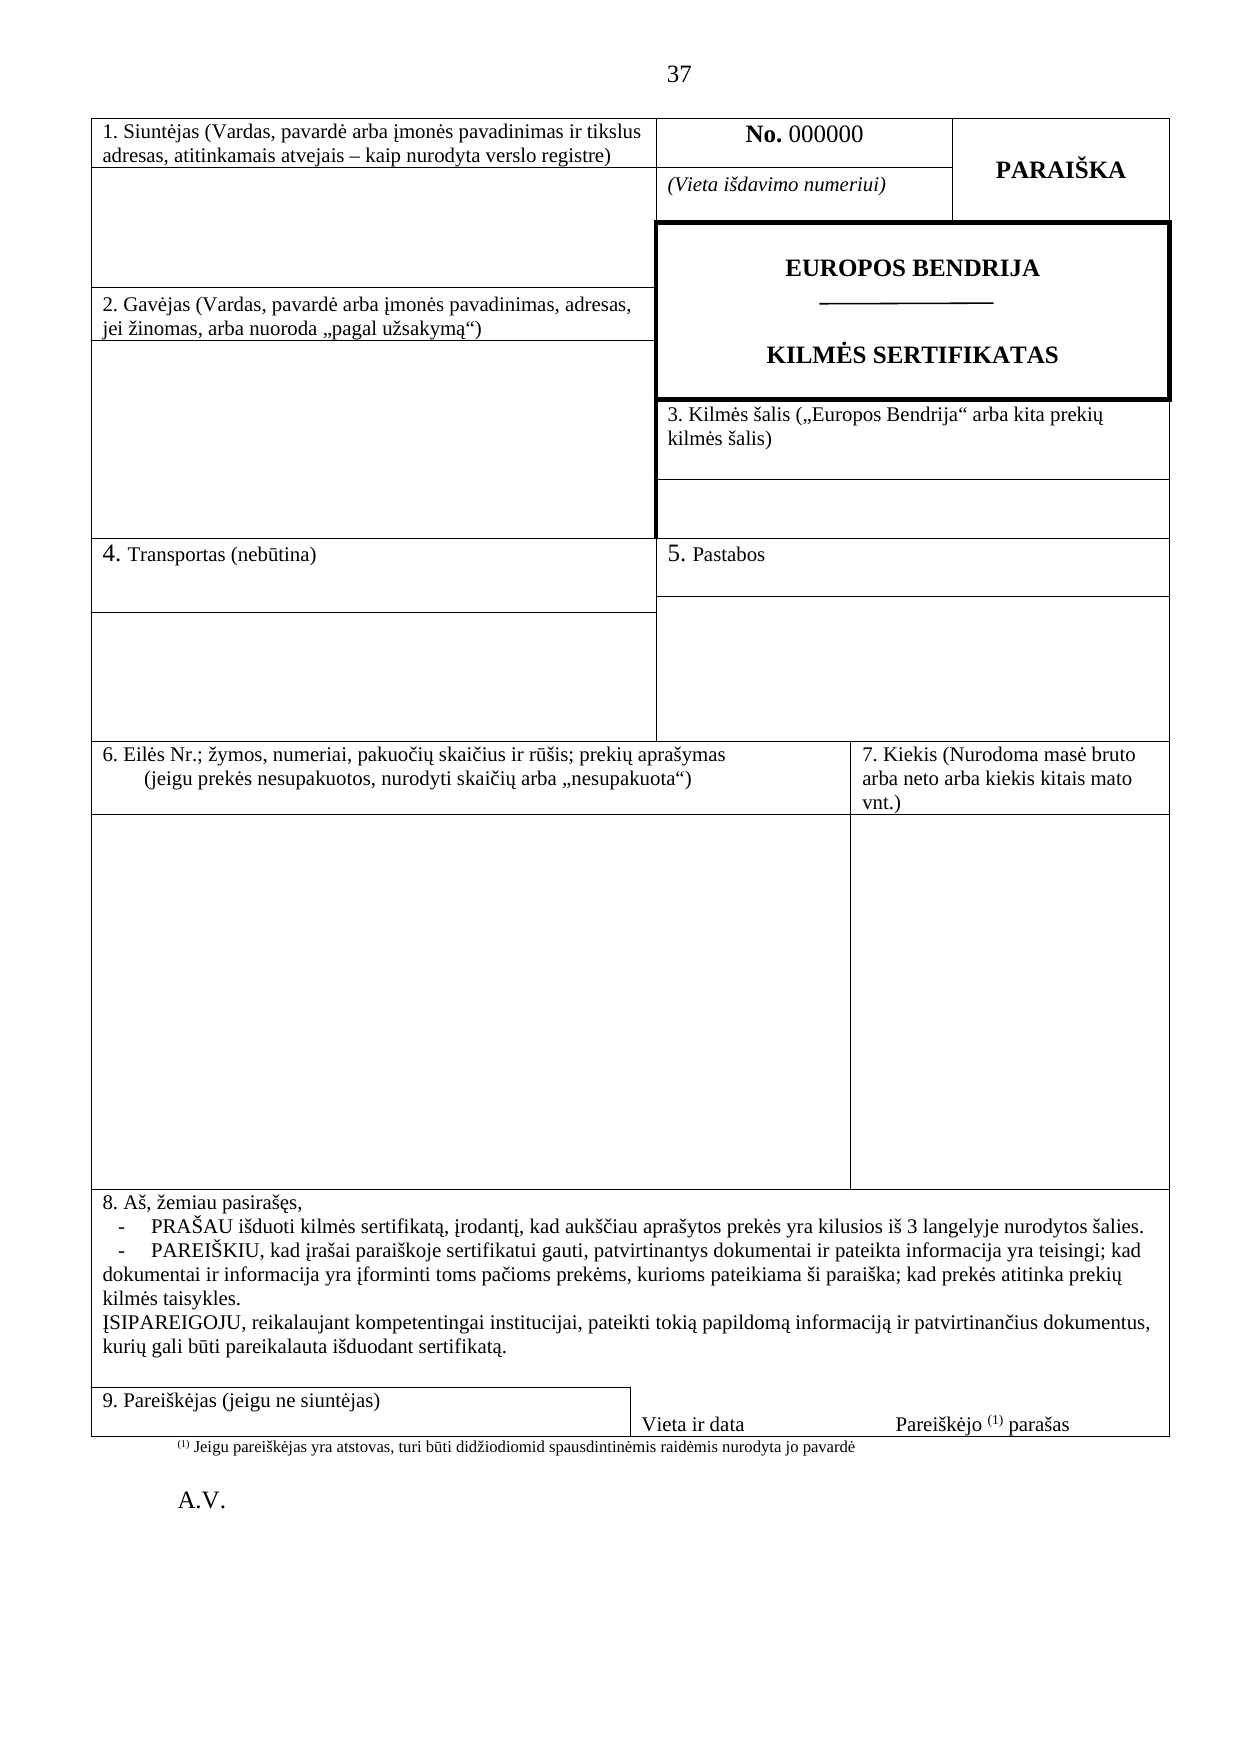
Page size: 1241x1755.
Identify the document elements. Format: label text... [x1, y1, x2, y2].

table_cell [92, 613, 656, 741]
table_header No. 000000 [657, 119, 952, 167]
table_cell 7. Kiekis (Nurodoma masė bruto arba neto arba kiekis kitais mato vnt.) [851, 742, 1169, 814]
table_cell Vieta ir data Pareiškėjo (1) parašas [631, 1387, 1169, 1436]
table_cell [92, 168, 656, 287]
table_cell 6. Eilės Nr.; žymos, numeriai, pakuočių skaičius ir rūšis; prekių aprašymas (jeigu prekės nesupakuotos, nurodyti skaičių arba „nesupakuota“) [92, 742, 850, 814]
table_cell 3. Kilmės šalis („Europos Bendrija“ arba kita prekių kilmės šalis) [658, 402, 1169, 479]
table_cell [92, 341, 654, 537]
table_cell [92, 1358, 1169, 1387]
table_header PARAIŠKA [953, 119, 1169, 220]
table_cell [658, 480, 1169, 537]
table_cell (Vieta išdavimo numeriui) [657, 168, 952, 220]
table_cell [851, 815, 1169, 1189]
table_cell 5. Pastabos [657, 539, 1169, 596]
table_cell 2. Gavėjas (Vardas, pavardė arba įmonės pavadinimas, adresas, jei žinomas, arba nuoroda „pagal užsakymą“) [92, 288, 654, 340]
text (1) Jeigu pareiškėjas yra atstovas, turi būti didžiodiomid spausdintinėmis raidėmis nurodyta jo pavardė [177, 1437, 1181, 1456]
table_header 1. Siuntėjas (Vardas, pavardė arba įmonės pavadinimas ir tikslus adresas, atitinkamais atvejais – kaip nurodyta verslo registre) [92, 119, 656, 167]
table_cell 4. Transportas (nebūtina) [92, 539, 656, 612]
table_cell [92, 815, 850, 1189]
table_cell EUROPOS BENDRIJA KILMĖS SERTIFIKATAS [658, 225, 1167, 397]
table_cell 8. Aš, žemiau pasirašęs, - PRAŠAU išduoti kilmės sertifikatą, įrodantį, kad aukščiau aprašytos prekės yra kilusios iš 3 langelyje nurodytos šalies. - PAREIŠKIU, kad įrašai paraiškoje sertifikatui gauti, patvirtinantys dokumentai ir pateikta informacija yra teisingi; kad dokumentai ir informacija yra įforminti toms pačioms prekėms, kurioms pateikiama ši paraiška; kad prekės atitinka prekių kilmės taisykles. ĮSIPAREIGOJU, reikalaujant kompetentingai institucijai, pateikti tokią papildomą informaciją ir patvirtinančius dokumentus, kurių gali būti pareikalauta išduodant sertifikatą. [92, 1190, 1169, 1358]
text A.V. [177, 1485, 1181, 1514]
table_cell 9. Pareiškėjas (jeigu ne siuntėjas) [92, 1388, 630, 1436]
table_cell [657, 597, 1169, 741]
